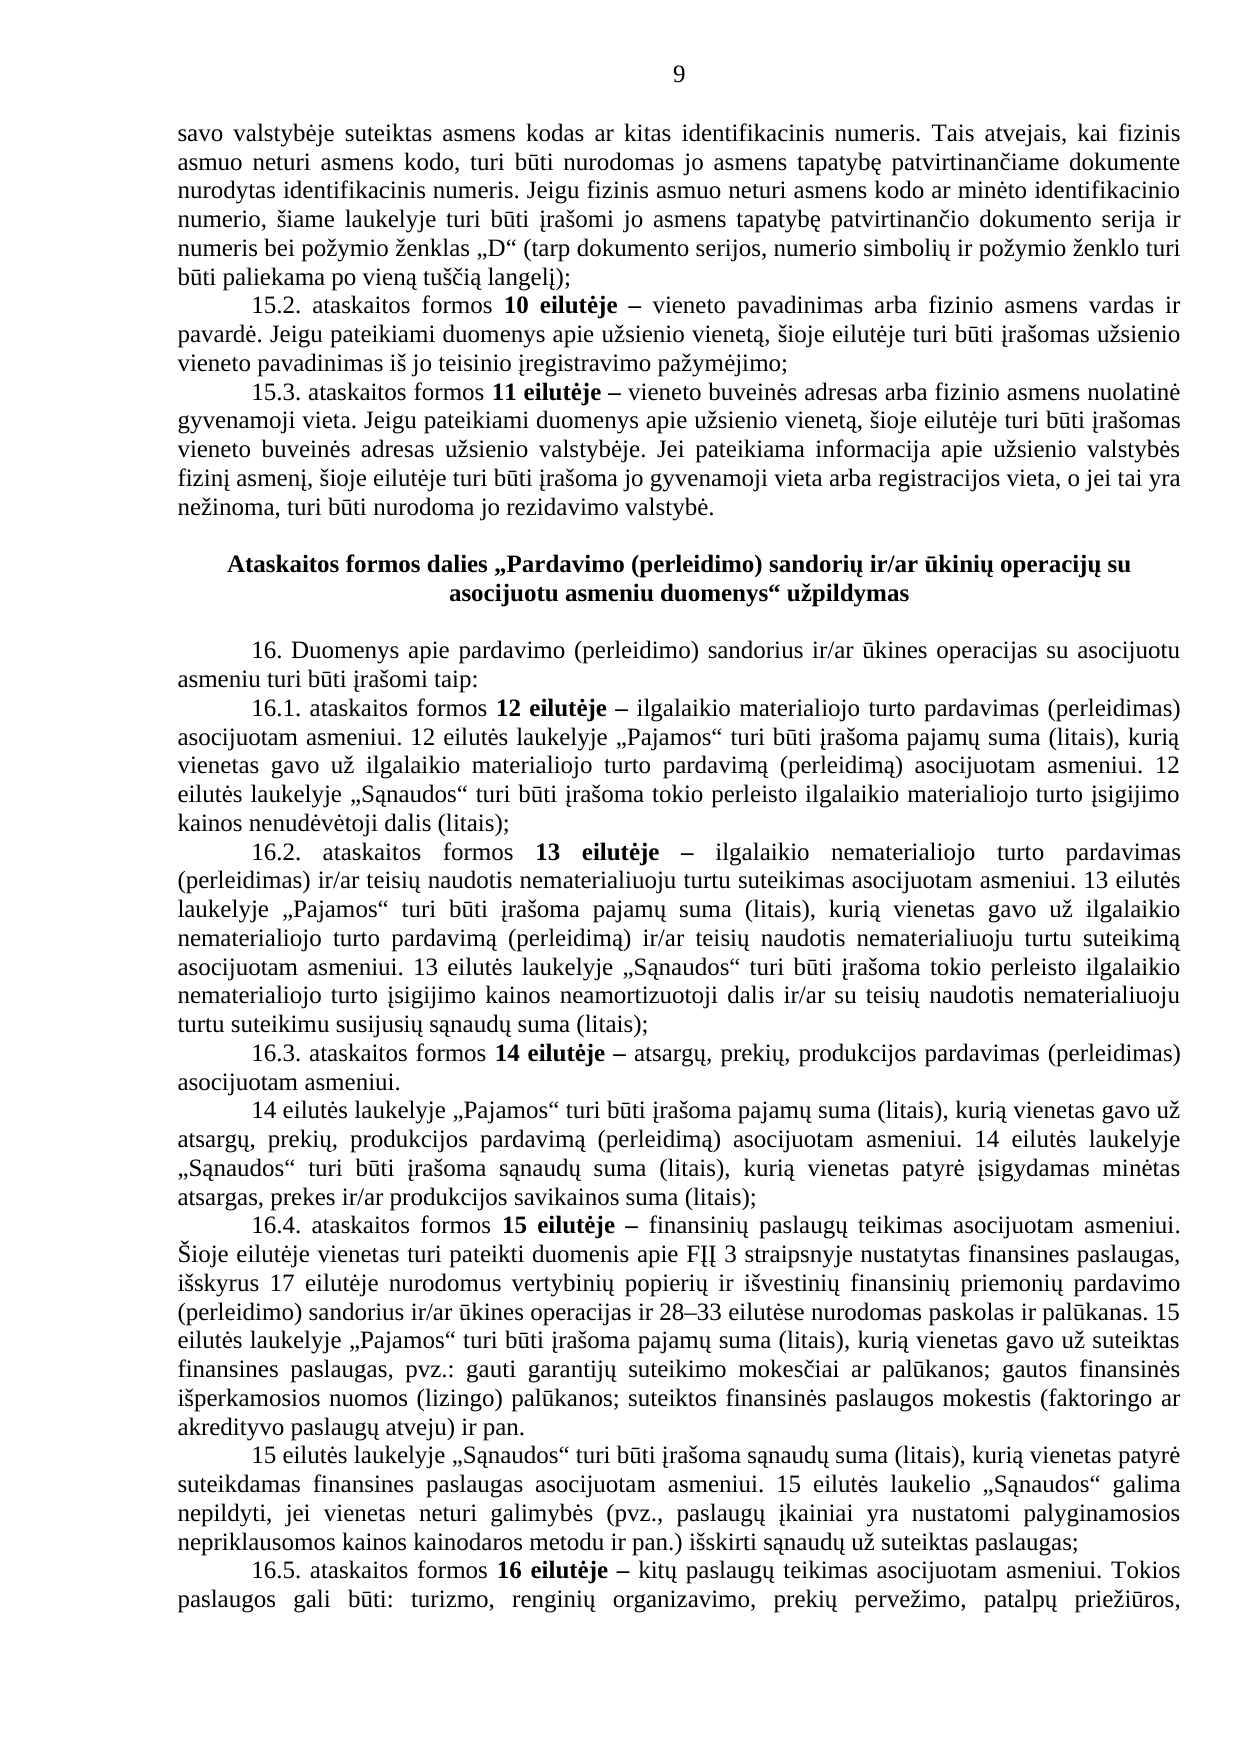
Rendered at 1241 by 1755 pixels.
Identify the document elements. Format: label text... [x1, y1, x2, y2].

text 16. Duomenys apie pardavimo (perleidimo) sandorius ir/ar ūkines operacijas su asocijuotu asmeniu turi būti įrašomi taip: [177, 636, 1181, 693]
text 16.3. ataskaitos formos 14 eilutėje – atsargų, prekių, produkcijos pardavimas (perleidimas) asocijuotam asmeniui. [177, 1038, 1181, 1096]
text 15 eilutės laukelyje „Sąnaudos“ turi būti įrašoma sąnaudų suma (litais), kurią vienetas patyrė suteikdamas finansines paslaugas asocijuotam asmeniui. 15 eilutės laukelio „Sąnaudos“ galima nepildyti, jei vienetas neturi galimybės (pvz., paslaugų įkainiai yra nustatomi palyginamosios nepriklausomos kainos kainodaros metodu ir pan.) išskirti sąnaudų už suteiktas paslaugas; [177, 1441, 1181, 1556]
text 15.2. ataskaitos formos 10 eilutėje – vieneto pavadinimas arba fizinio asmens vardas ir pavardė. Jeigu pateikiami duomenys apie užsienio vienetą, šioje eilutėje turi būti įrašomas užsienio vieneto pavadinimas iš jo teisinio įregistravimo pažymėjimo; [177, 291, 1181, 377]
text 16.1. ataskaitos formos 12 eilutėje – ilgalaikio materialiojo turto pardavimas (perleidimas) asocijuotam asmeniui. 12 eilutės laukelyje „Pajamos“ turi būti įrašoma pajamų suma (litais), kurią vienetas gavo už ilgalaikio materialiojo turto pardavimą (perleidimą) asocijuotam asmeniui. 12 eilutės laukelyje „Sąnaudos“ turi būti įrašoma tokio perleisto ilgalaikio materialiojo turto įsigijimo kainos nenudėvėtoji dalis (litais); [177, 693, 1181, 837]
text 16.2. ataskaitos formos 13 eilutėje – ilgalaikio nematerialiojo turto pardavimas (perleidimas) ir/ar teisių naudotis nematerialiuoju turtu suteikimas asocijuotam asmeniui. 13 eilutės laukelyje „Pajamos“ turi būti įrašoma pajamų suma (litais), kurią vienetas gavo už ilgalaikio nematerialiojo turto pardavimą (perleidimą) ir/ar teisių naudotis nematerialiuoju turtu suteikimą asocijuotam asmeniui. 13 eilutės laukelyje „Sąnaudos“ turi būti įrašoma tokio perleisto ilgalaikio nematerialiojo turto įsigijimo kainos neamortizuotoji dalis ir/ar su teisių naudotis nematerialiuoju turtu suteikimu susijusių sąnaudų suma (litais); [177, 837, 1181, 1038]
text savo valstybėje suteiktas asmens kodas ar kitas identifikacinis numeris. Tais atvejais, kai fizinis asmuo neturi asmens kodo, turi būti nurodomas jo asmens tapatybę patvirtinančiame dokumente nurodytas identifikacinis numeris. Jeigu fizinis asmuo neturi asmens kodo ar minėto identifikacinio numerio, šiame laukelyje turi būti įrašomi jo asmens tapatybę patvirtinančio dokumento serija ir numeris bei požymio ženklas „D“ (tarp dokumento serijos, numerio simbolių ir požymio ženklo turi būti paliekama po vieną tuščią langelį); [177, 118, 1181, 291]
text 16.4. ataskaitos formos 15 eilutėje – finansinių paslaugų teikimas asocijuotam asmeniui. Šioje eilutėje vienetas turi pateikti duomenis apie FĮĮ 3 straipsnyje nustatytas finansines paslaugas, išskyrus 17 eilutėje nurodomus vertybinių popierių ir išvestinių finansinių priemonių pardavimo (perleidimo) sandorius ir/ar ūkines operacijas ir 28–33 eilutėse nurodomas paskolas ir palūkanas. 15 eilutės laukelyje „Pajamos“ turi būti įrašoma pajamų suma (litais), kurią vienetas gavo už suteiktas finansines paslaugas, pvz.: gauti garantijų suteikimo mokesčiai ar palūkanos; gautos finansinės išperkamosios nuomos (lizingo) palūkanos; suteiktos finansinės paslaugos mokestis (faktoringo ar akredityvo paslaugų atveju) ir pan. [177, 1211, 1181, 1441]
text 14 eilutės laukelyje „Pajamos“ turi būti įrašoma pajamų suma (litais), kurią vienetas gavo už atsargų, prekių, produkcijos pardavimą (perleidimą) asocijuotam asmeniui. 14 eilutės laukelyje „Sąnaudos“ turi būti įrašoma sąnaudų suma (litais), kurią vienetas patyrė įsigydamas minėtas atsargas, prekes ir/ar produkcijos savikainos suma (litais); [177, 1096, 1181, 1211]
text Ataskaitos formos dalies „Pardavimo (perleidimo) sandorių ir/ar ūkinių operacijų su asocijuotu asmeniu duomenys“ užpildymas [177, 549, 1181, 607]
text 16.5. ataskaitos formos 16 eilutėje – kitų paslaugų teikimas asocijuotam asmeniui. Tokios paslaugos gali būti: turizmo, renginių organizavimo, prekių pervežimo, patalpų priežiūros, [177, 1556, 1181, 1613]
text 15.3. ataskaitos formos 11 eilutėje – vieneto buveinės adresas arba fizinio asmens nuolatinė gyvenamoji vieta. Jeigu pateikiami duomenys apie užsienio vienetą, šioje eilutėje turi būti įrašomas vieneto buveinės adresas užsienio valstybėje. Jei pateikiama informacija apie užsienio valstybės fizinį asmenį, šioje eilutėje turi būti įrašoma jo gyvenamoji vieta arba registracijos vieta, o jei tai yra nežinoma, turi būti nurodoma jo rezidavimo valstybė. [177, 377, 1181, 521]
